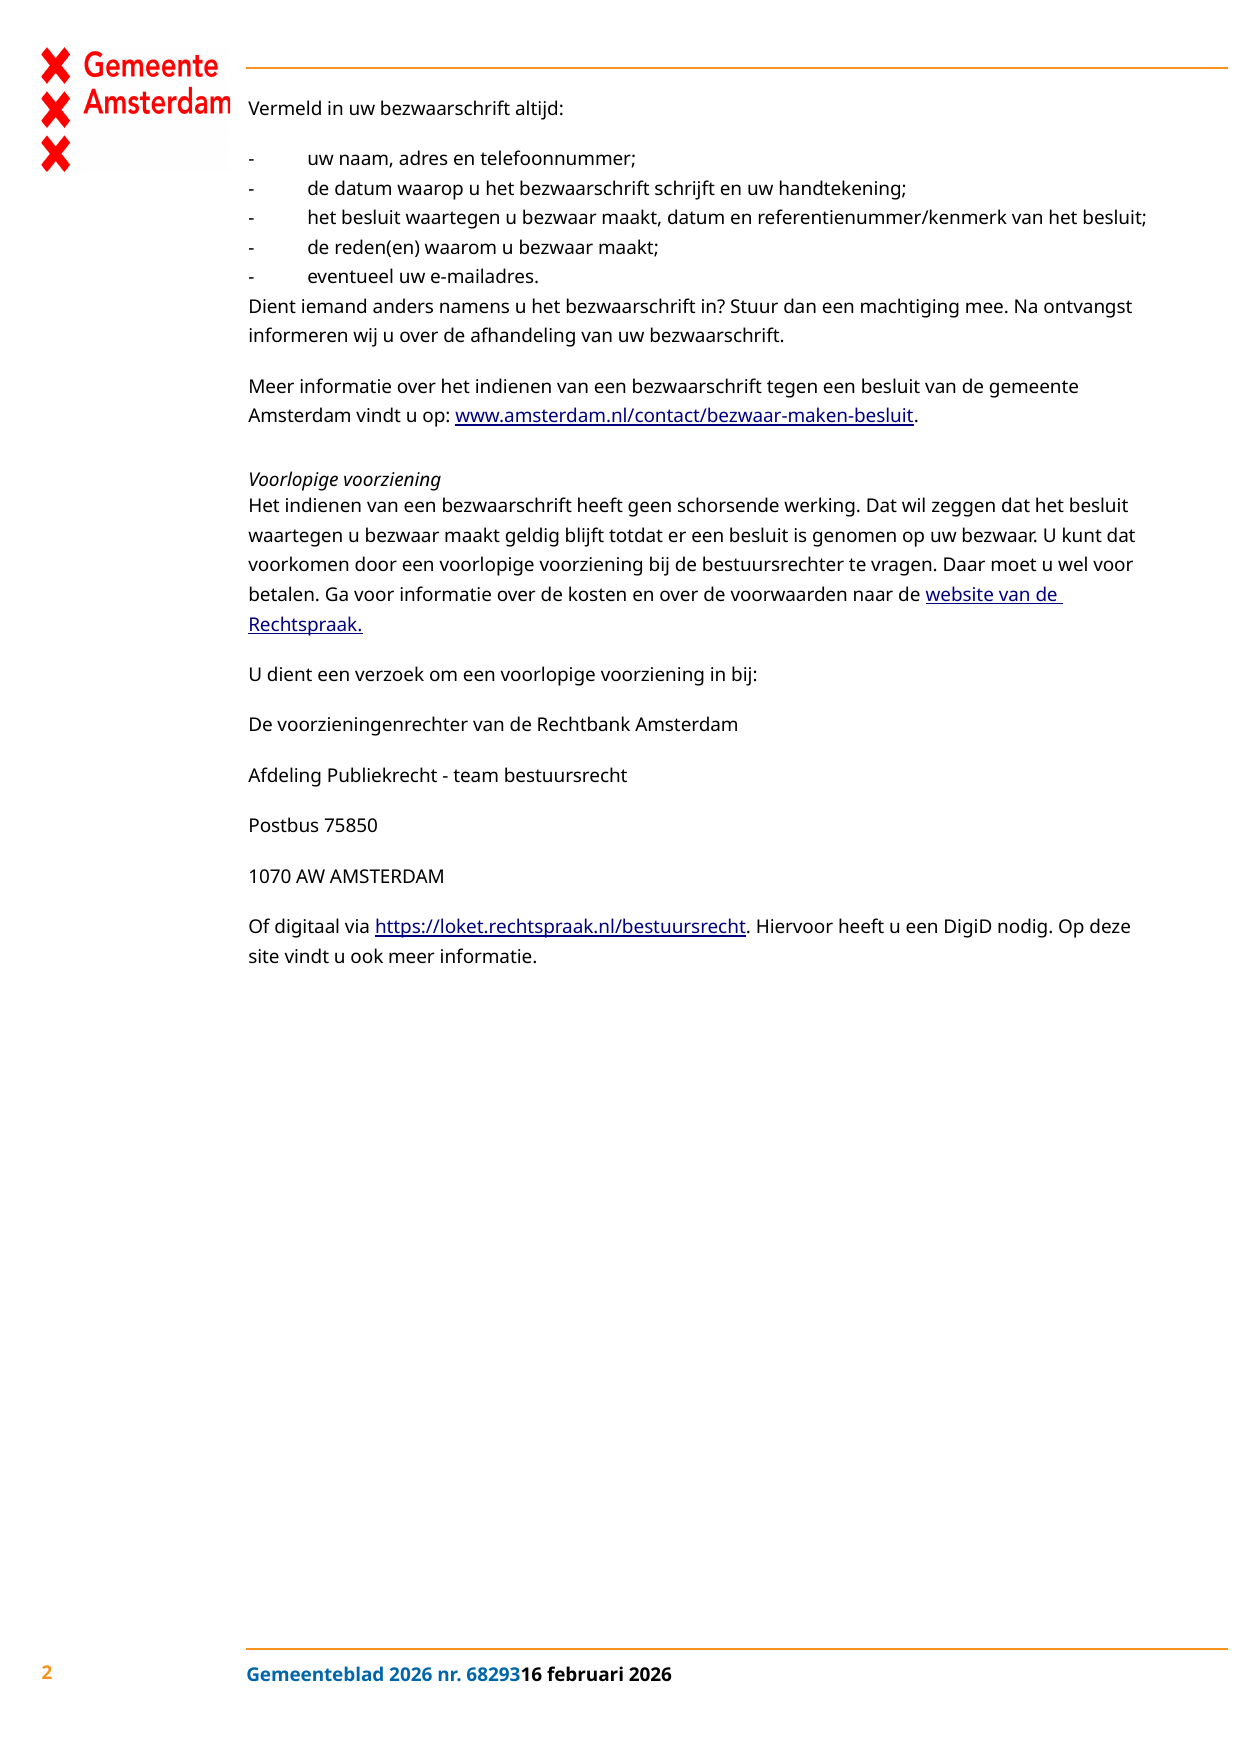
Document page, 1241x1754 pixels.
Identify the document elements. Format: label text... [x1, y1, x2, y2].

text Meer informatie over het indienen van een bezwaarschrift tegen een besluit van de gemeente Amsterdam vindt u op: www.amsterdam.nl/contact/bezwaar-maken-besluit. [248, 373, 1152, 428]
text Of digitaal via https://loket.rechtspraak.nl/bestuursrecht. Hiervoor heeft u een DigiD nodig. Op deze site vindt u ook meer informatie. [248, 913, 1152, 968]
text Postbus 75850 [248, 812, 1152, 838]
text Het indienen van een bezwaarschrift heeft geen schorsende werking. Dat wil zeggen dat het besluit waartegen u bezwaar maakt geldig blijft totdat er een besluit is genomen op uw bezwaar. U kunt dat voorkomen door een voorlopige voorziening bij de bestuursrechter te vragen. Daar moet u wel voor betalen. Ga voor informatie over de kosten en over de voorwaarden naar de website van de Rechtspraak. [248, 492, 1152, 636]
list eventueel uw e-mailadres. [248, 263, 1152, 289]
list de datum waarop u het bezwaarschrift schrijft en uw handtekening; [248, 175, 1152, 201]
text De voorzieningenrechter van de Rechtbank Amsterdam [248, 712, 1152, 737]
text U dient een verzoek om een voorlopige voorziening in bij: [248, 661, 1152, 687]
text Vermeld in uw bezwaarschrift altijd: [248, 95, 1152, 121]
text 1070 AW AMSTERDAM [248, 863, 1152, 888]
list uw naam, adres en telefoonnummer; [248, 145, 1152, 171]
picture [41, 47, 231, 172]
list het besluit waartegen u bezwaar maakt, datum en referentienummer/kenmerk van het besluit; [248, 204, 1152, 230]
text Dient iemand anders namens u het bezwaarschrift in? Stuur dan een machtiging mee. Na ontvangst informeren wij u over de afhandeling van uw bezwaarschrift. [248, 293, 1152, 348]
text Afdeling Publiekrecht - team bestuursrecht [248, 762, 1152, 788]
list de reden(en) waarom u bezwaar maakt; [248, 234, 1152, 260]
text Voorlopige voorziening [248, 467, 1152, 492]
